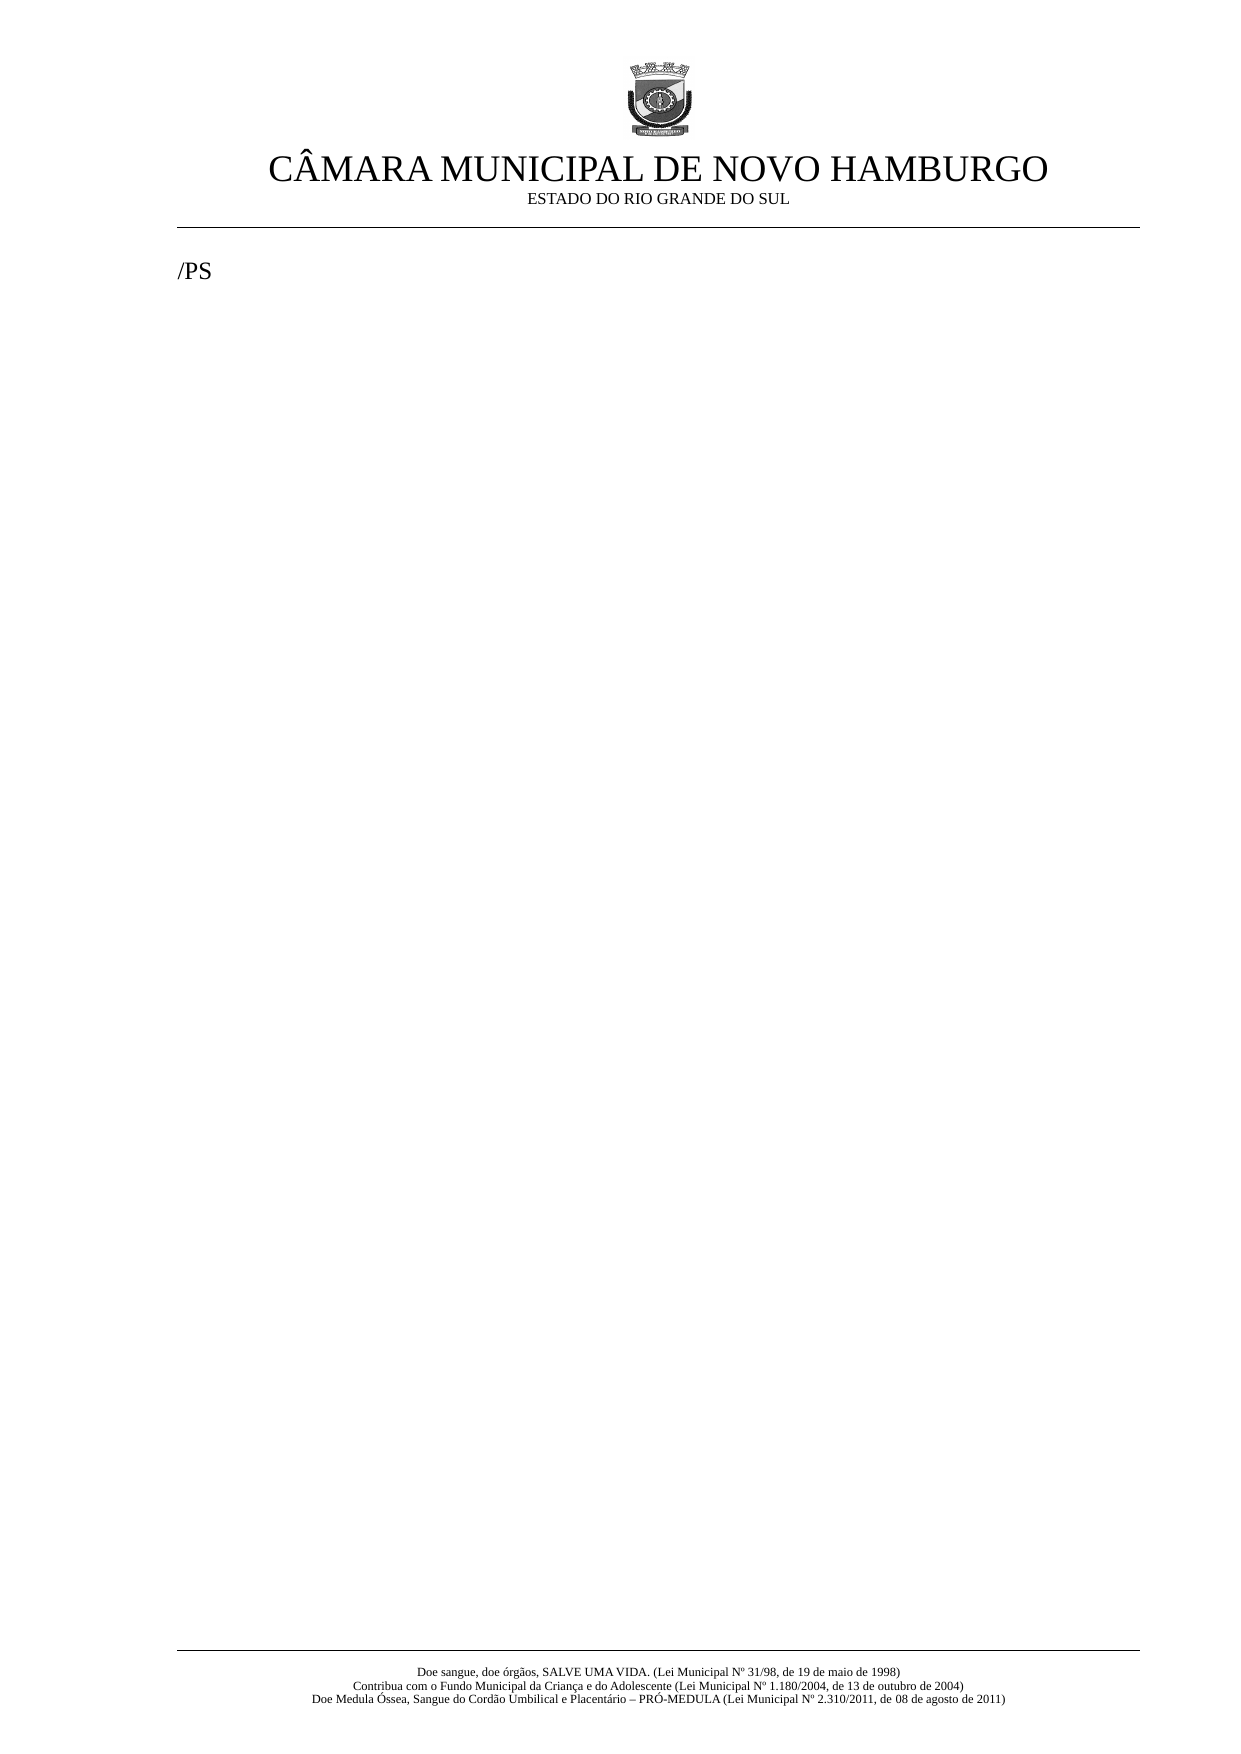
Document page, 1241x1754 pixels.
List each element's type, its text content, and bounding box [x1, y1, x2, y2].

text /PS [177, 257, 1140, 285]
